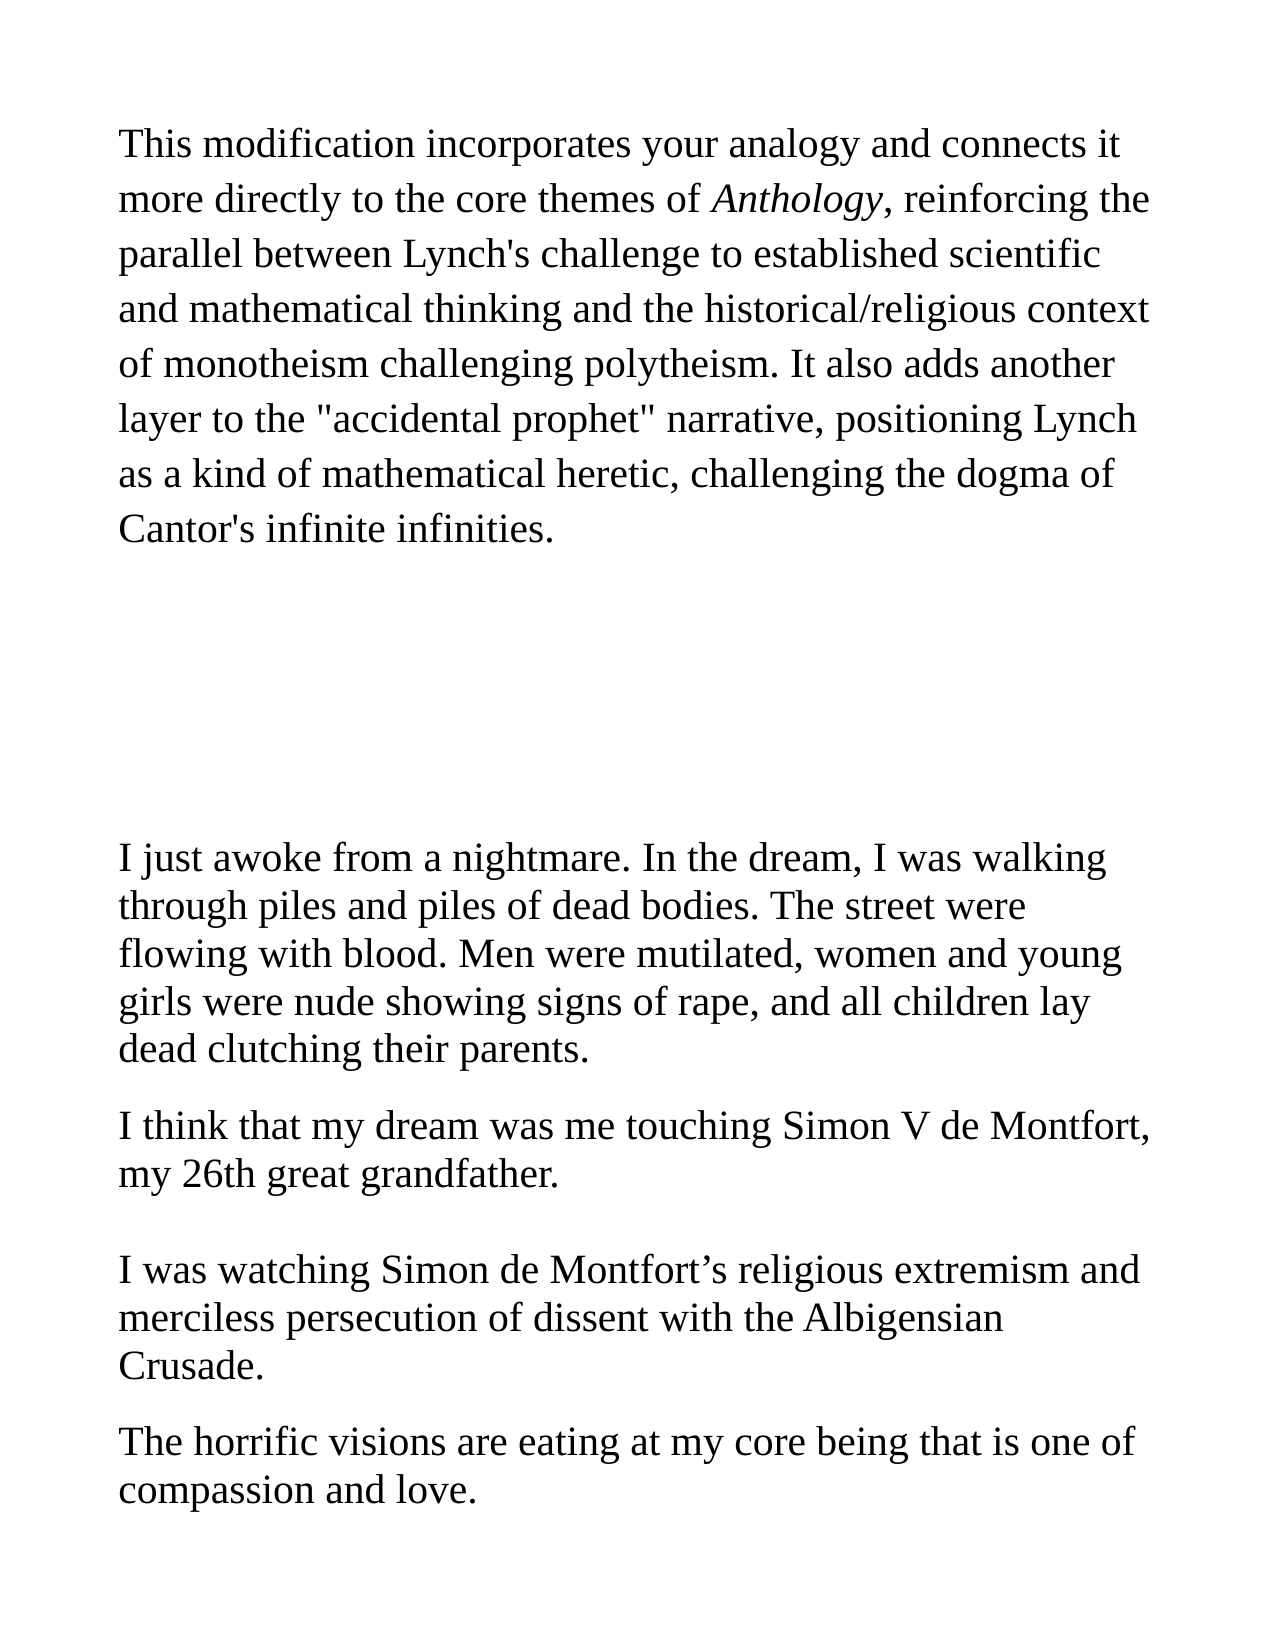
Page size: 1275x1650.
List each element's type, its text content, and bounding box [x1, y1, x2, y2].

text The horrific visions are eating at my core being that is one of compassion and love. [118, 1417, 1157, 1513]
text I just awoke from a nightmare. In the dream, I was walking through piles and piles of dead bodies. The street were flowing with blood. Men were mutilated, women and young girls were nude showing signs of rape, and all children lay dead clutching their parents. [118, 832, 1157, 1072]
text I think that my dream was me touching Simon V de Montfort, my 26th great grandfather. I was watching Simon de Montfort’s religious extremism and merciless persecution of dissent with the Albigensian Crusade. [118, 1101, 1157, 1388]
text This modification incorporates your analogy and connects it more directly to the core themes of Anthology, reinforcing the parallel between Lynch's challenge to established scientific and mathematical thinking and the historical/religious context of monotheism challenging polytheism. It also adds another layer to the "accidental prophet" narrative, positioning Lynch as a kind of mathematical heretic, challenging the dogma of Cantor's infinite infinities. [118, 118, 1157, 552]
